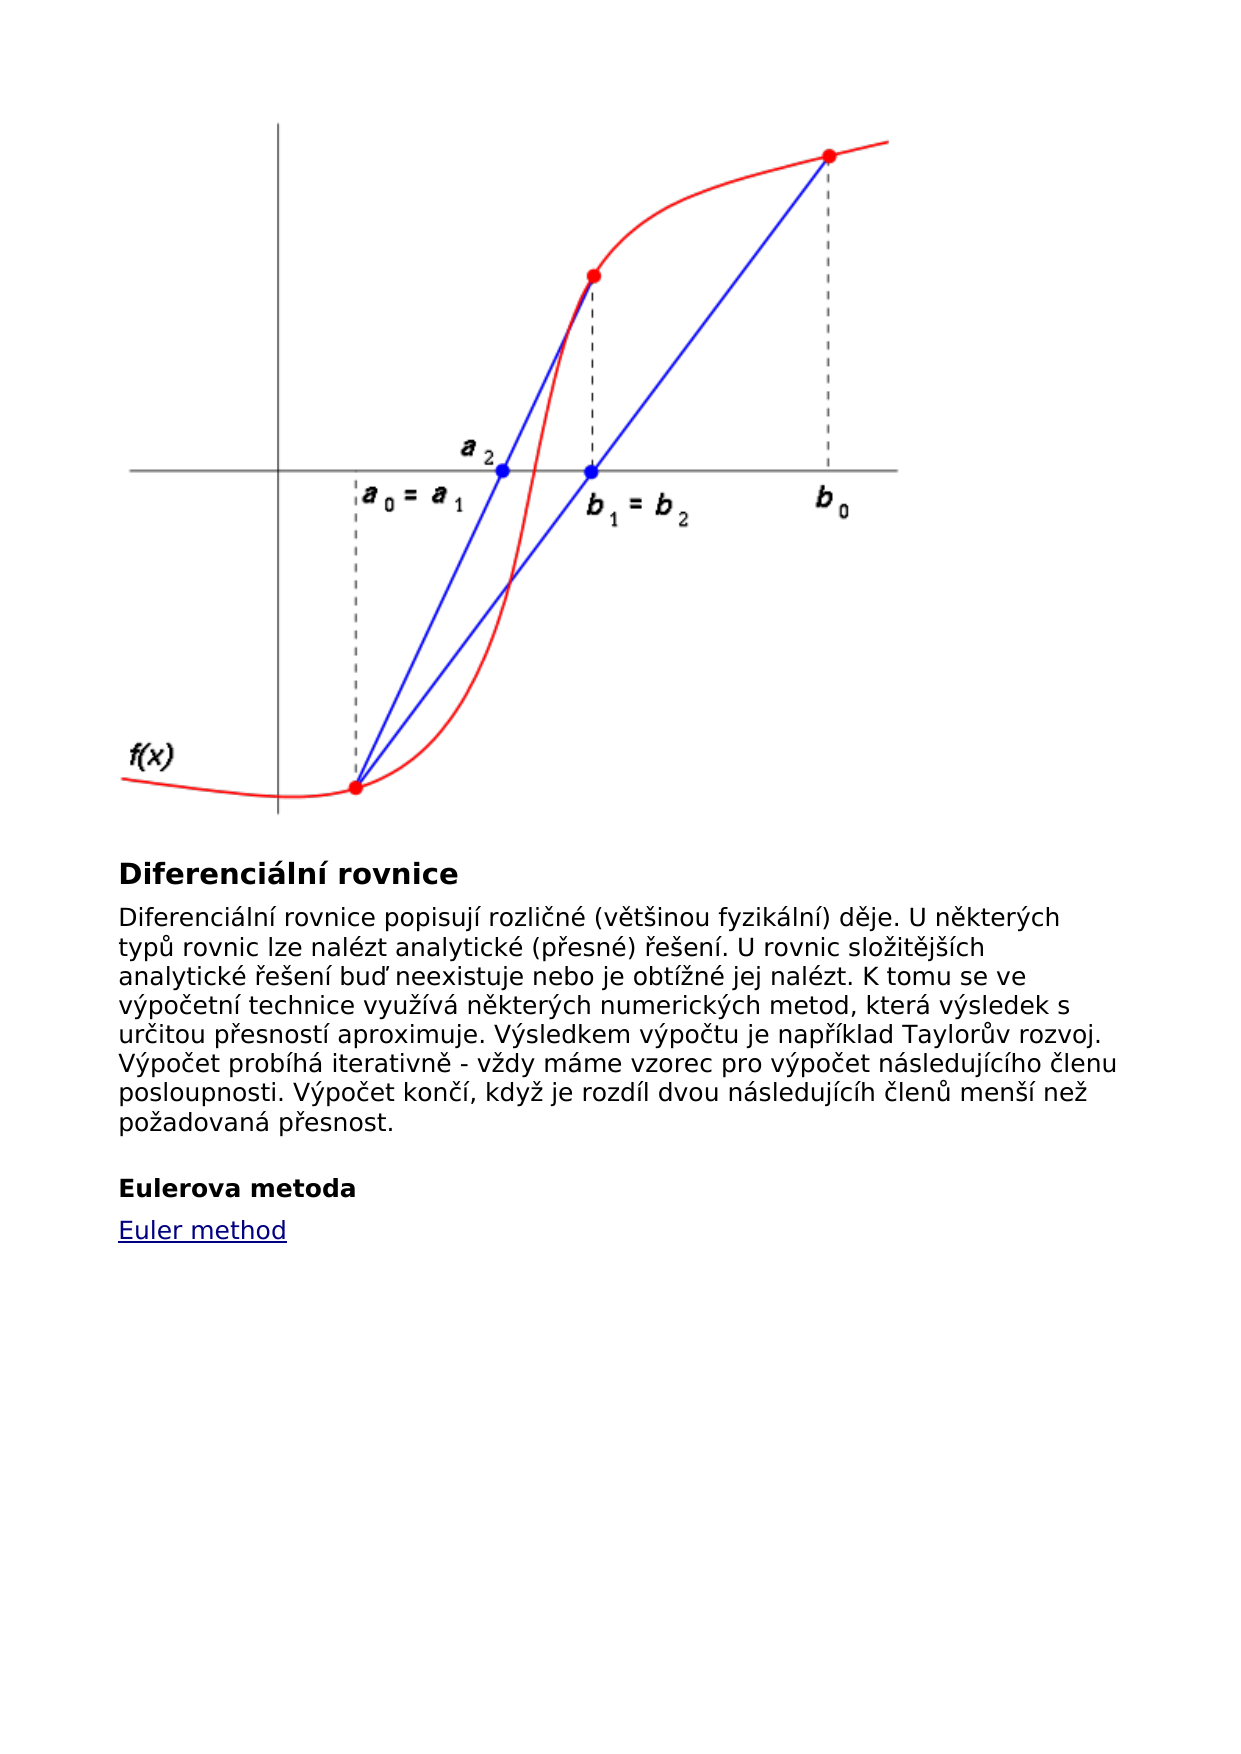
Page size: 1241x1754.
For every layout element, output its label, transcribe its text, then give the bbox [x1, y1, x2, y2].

picture [118, 118, 900, 820]
text Diferenciální rovnice popisují rozličné (většinou fyzikální) děje. U některých typů rovnic lze nalézt analytické (přesné) řešení. U rovnic složitějších analytické řešení buď neexistuje nebo je obtížné jej nalézt. K tomu se ve výpočetní technice využívá některých numerických metod, která výsledek s určitou přesností aproximuje. Výsledkem výpočtu je například Taylorův rozvoj. Výpočet probíhá iterativně - vždy máme vzorec pro výpočet následujícího členu posloupnosti. Výpočet končí, když je rozdíl dvou následujícíh členů menší než požadovaná přesnost. [118, 904, 1122, 1137]
subtitle Diferenciální rovnice [118, 857, 1122, 891]
subtitle Eulerova metoda [118, 1174, 1122, 1204]
text Euler method [118, 1216, 1122, 1245]
